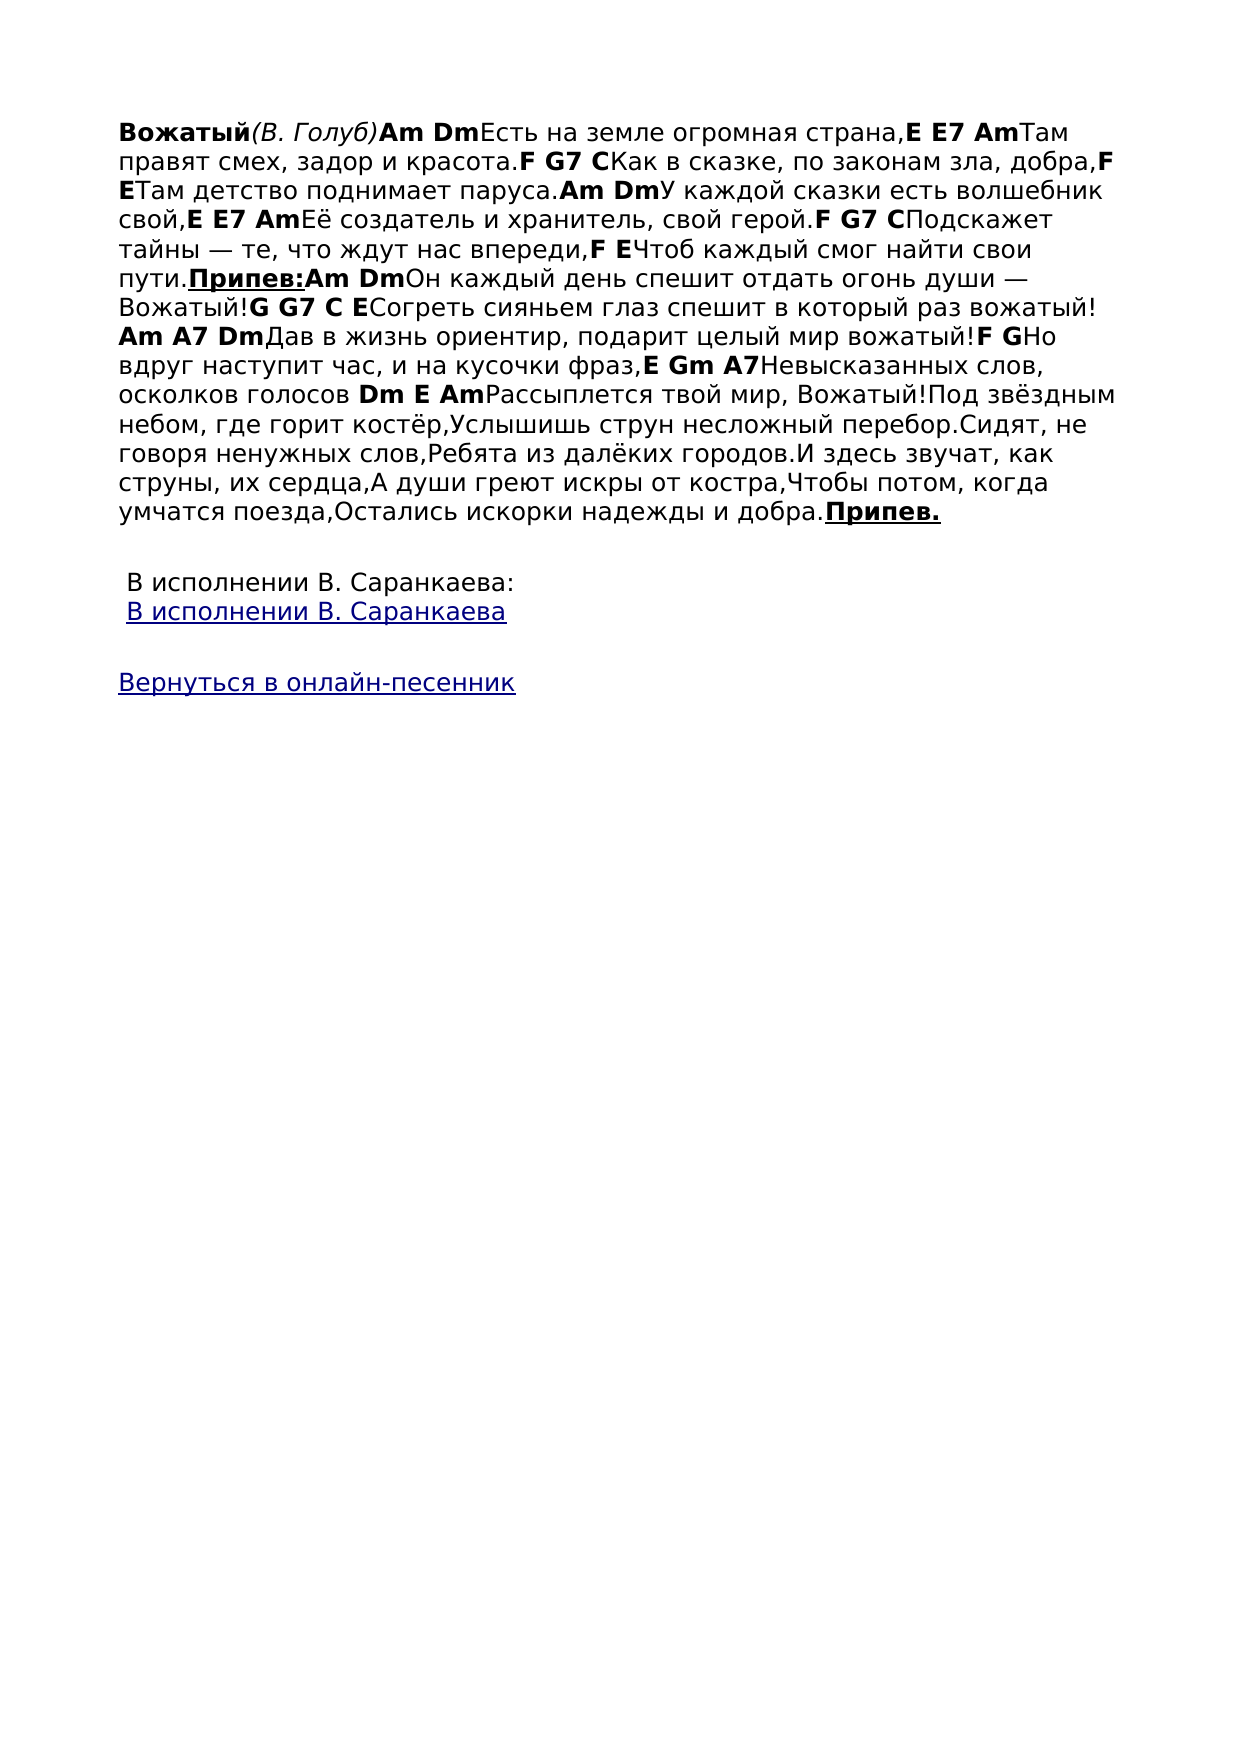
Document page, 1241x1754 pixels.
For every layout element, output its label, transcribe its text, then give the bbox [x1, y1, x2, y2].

text В исполнении В. Саранкаева: В исполнении В. Саранкаева [118, 539, 1122, 656]
text Вожатый(В. Голуб)Am DmЕсть на земле огромная страна,E E7 AmТам правят смех, задор и красота.F G7 CКак в сказке, по законам зла, добра,F EТам детство поднимает паруса.Am DmУ каждой сказки есть волшебник свой,E E7 AmЕё создатель и хранитель, свой герой.F G7 CПодскажет тайны — те, что ждут нас впереди,F EЧтоб каждый смог найти свои пути.Припев:Am DmОн каждый день спешит отдать огонь души — Вожатый!G G7 C EСогреть сияньем глаз спешит в который раз вожатый!Am A7 DmДав в жизнь ориентир, подарит целый мир вожатый!F GНо вдруг наступит час, и на кусочки фраз,E Gm A7Невысказанных слов, осколков голосов Dm E AmРассыплется твой мир, Вожатый!Под звёздным небом, где горит костёр,Услышишь струн несложный перебор.Сидят, не говоря ненужных слов,Ребята из далёких городов.И здесь звучат, как струны, их сердца,А души греют искры от костра,Чтобы потом, когда умчатся поезда,Остались искорки надежды и добра.Припев. [118, 118, 1122, 526]
text Вернуться в онлайн-песенник [118, 668, 1122, 697]
